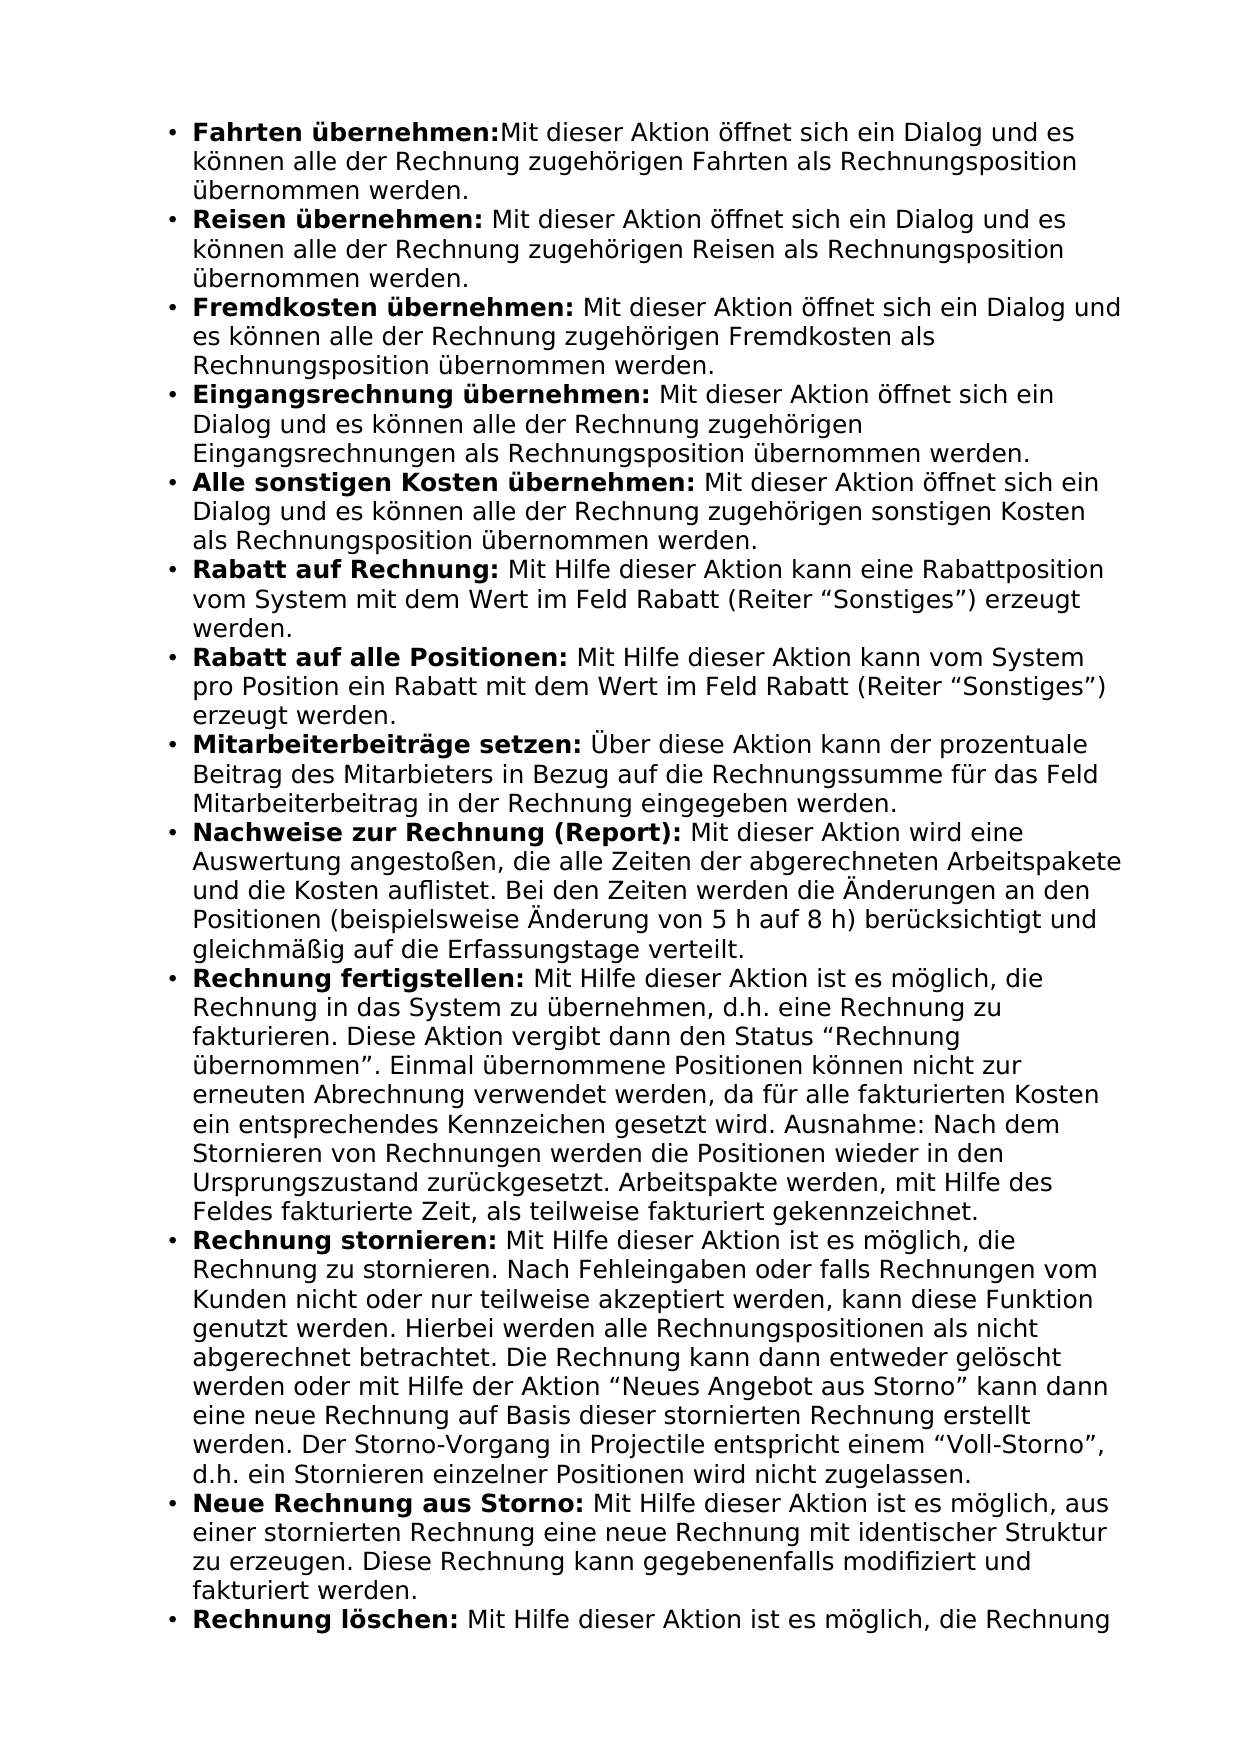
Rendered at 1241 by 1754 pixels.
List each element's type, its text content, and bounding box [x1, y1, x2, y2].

list Fahrten übernehmen:Mit dieser Aktion öffnet sich ein Dialog und es können alle der Rechnung zugehörigen Fahrten als Rechnungsposition übernommen werden. [177, 118, 1122, 206]
list Reisen übernehmen: Mit dieser Aktion öffnet sich ein Dialog und es können alle der Rechnung zugehörigen Reisen als Rechnungsposition übernommen werden. [177, 206, 1122, 293]
list Mitarbeiterbeiträge setzen: Über diese Aktion kann der prozentuale Beitrag des Mitarbieters in Bezug auf die Rechnungssumme für das Feld Mitarbeiterbeitrag in der Rechnung eingegeben werden. [177, 731, 1122, 818]
list Neue Rechnung aus Storno: Mit Hilfe dieser Aktion ist es möglich, aus einer stornierten Rechnung eine neue Rechnung mit identischer Struktur zu erzeugen. Diese Rechnung kann gegebenenfalls modifiziert und fakturiert werden. [177, 1489, 1122, 1606]
list Nachweise zur Rechnung (Report): Mit dieser Aktion wird eine Auswertung angestoßen, die alle Zeiten der abgerechneten Arbeitspakete und die Kosten auflistet. Bei den Zeiten werden die Änderungen an den Positionen (beispielsweise Änderung von 5 h auf 8 h) berücksichtigt und gleichmäßig auf die Erfassungstage verteilt. [177, 818, 1122, 964]
list Fremdkosten übernehmen: Mit dieser Aktion öffnet sich ein Dialog und es können alle der Rechnung zugehörigen Fremdkosten als Rechnungsposition übernommen werden. [177, 293, 1122, 381]
list Rabatt auf Rechnung: Mit Hilfe dieser Aktion kann eine Rabattposition vom System mit dem Wert im Feld Rabatt (Reiter “Sonstiges”) erzeugt werden. [177, 556, 1122, 643]
list Rabatt auf alle Positionen: Mit Hilfe dieser Aktion kann vom System pro Position ein Rabatt mit dem Wert im Feld Rabatt (Reiter “Sonstiges”) erzeugt werden. [177, 643, 1122, 731]
list Eingangsrechnung übernehmen: Mit dieser Aktion öffnet sich ein Dialog und es können alle der Rechnung zugehörigen Eingangsrechnungen als Rechnungsposition übernommen werden. [177, 381, 1122, 468]
list Rechnung fertigstellen: Mit Hilfe dieser Aktion ist es möglich, die Rechnung in das System zu übernehmen, d.h. eine Rechnung zu fakturieren. Diese Aktion vergibt dann den Status “Rechnung übernommen”. Einmal übernommene Positionen können nicht zur erneuten Abrechnung verwendet werden, da für alle fakturierten Kosten ein entsprechendes Kennzeichen gesetzt wird. Ausnahme: Nach dem Stornieren von Rechnungen werden die Positionen wieder in den Ursprungszustand zurückgesetzt. Arbeitspakte werden, mit Hilfe des Feldes fakturierte Zeit, als teilweise fakturiert gekennzeichnet. [177, 964, 1122, 1226]
list Rechnung stornieren: Mit Hilfe dieser Aktion ist es möglich, die Rechnung zu stornieren. Nach Fehleingaben oder falls Rechnungen vom Kunden nicht oder nur teilweise akzeptiert werden, kann diese Funktion genutzt werden. Hierbei werden alle Rechnungspositionen als nicht abgerechnet betrachtet. Die Rechnung kann dann entweder gelöscht werden oder mit Hilfe der Aktion “Neues Angebot aus Storno” kann dann eine neue Rechnung auf Basis dieser stornierten Rechnung erstellt werden. Der Storno-Vorgang in Projectile entspricht einem “Voll-Storno”, d.h. ein Stornieren einzelner Positionen wird nicht zugelassen. [177, 1226, 1122, 1489]
list Rechnung löschen: Mit Hilfe dieser Aktion ist es möglich, die Rechnung [177, 1606, 1122, 1635]
list Alle sonstigen Kosten übernehmen: Mit dieser Aktion öffnet sich ein Dialog und es können alle der Rechnung zugehörigen sonstigen Kosten als Rechnungsposition übernommen werden. [177, 468, 1122, 556]
